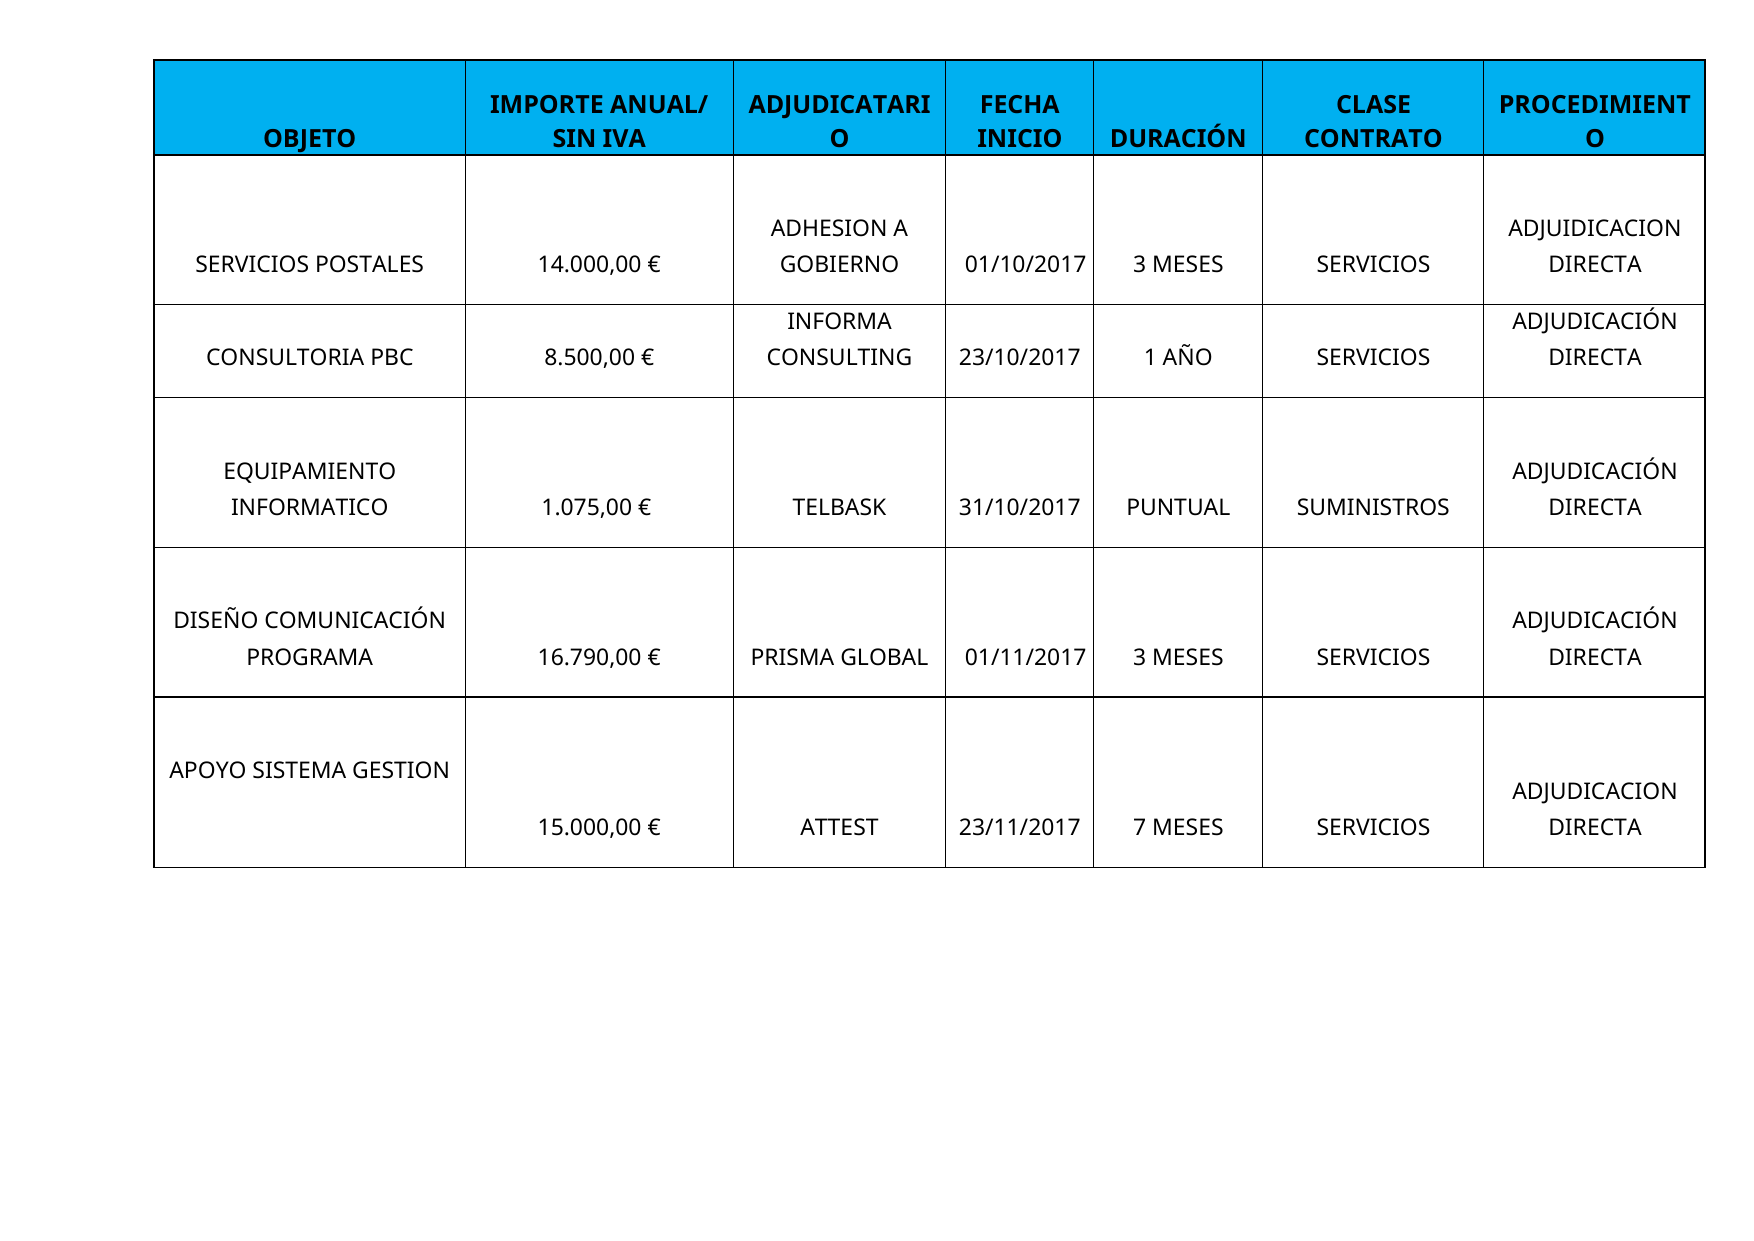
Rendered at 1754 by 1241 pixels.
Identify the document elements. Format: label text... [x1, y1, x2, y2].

table_cell SERVICIOS [1263, 156, 1483, 304]
table_header CLASE CONTRATO [1263, 61, 1483, 154]
table_cell ADJUDICACIÓN DIRECTA [1484, 305, 1704, 397]
table_cell 01/11/2017 [946, 548, 1093, 696]
table_cell APOYO SISTEMA GESTION [155, 698, 465, 867]
table_cell TELBASK [734, 398, 945, 547]
table_cell 15.000,00 € [466, 698, 733, 867]
table_cell ADJUDICACIÓN DIRECTA [1484, 548, 1704, 696]
table_cell 23/10/2017 [946, 305, 1093, 397]
table_cell PUNTUAL [1094, 398, 1262, 547]
table_cell ADJUIDICACION DIRECTA [1484, 156, 1704, 304]
table_cell ADHESION A GOBIERNO [734, 156, 945, 304]
table_cell PRISMA GLOBAL [734, 548, 945, 696]
table_cell 14.000,00 € [466, 156, 733, 304]
table_cell 1.075,00 € [466, 398, 733, 547]
table_header FECHA INICIO [946, 61, 1093, 154]
table_cell CONSULTORIA PBC [155, 305, 465, 397]
table_cell 01/10/2017 [946, 156, 1093, 304]
table_cell EQUIPAMIENTO INFORMATICO [155, 398, 465, 547]
table_cell ATTEST [734, 698, 945, 867]
table_cell ADJUDICACIÓN DIRECTA [1484, 398, 1704, 547]
table_header DURACIÓN [1094, 61, 1262, 154]
table_cell INFORMA CONSULTING [734, 305, 945, 397]
table_cell SUMINISTROS [1263, 398, 1483, 547]
table_header OBJETO [155, 61, 465, 154]
table_cell SERVICIOS [1263, 305, 1483, 397]
table_header PROCEDIMIENTO [1484, 61, 1704, 154]
table_cell 3 MESES [1094, 548, 1262, 696]
table_cell SERVICIOS [1263, 548, 1483, 696]
table_cell 31/10/2017 [946, 398, 1093, 547]
table_cell 23/11/2017 [946, 698, 1093, 867]
table_cell 16.790,00 € [466, 548, 733, 696]
table_cell DISEÑO COMUNICACIÓN PROGRAMA [155, 548, 465, 696]
table_cell 7 MESES [1094, 698, 1262, 867]
table_header ADJUDICATARIO [734, 61, 945, 154]
table_cell 1 AÑO [1094, 305, 1262, 397]
table_cell 3 MESES [1094, 156, 1262, 304]
table_cell 8.500,00 € [466, 305, 733, 397]
table_cell SERVICIOS [1263, 698, 1483, 867]
table_cell ADJUDICACION DIRECTA [1484, 698, 1704, 867]
table_cell SERVICIOS POSTALES [155, 156, 465, 304]
table_header IMPORTE ANUAL/ SIN IVA [466, 61, 733, 154]
